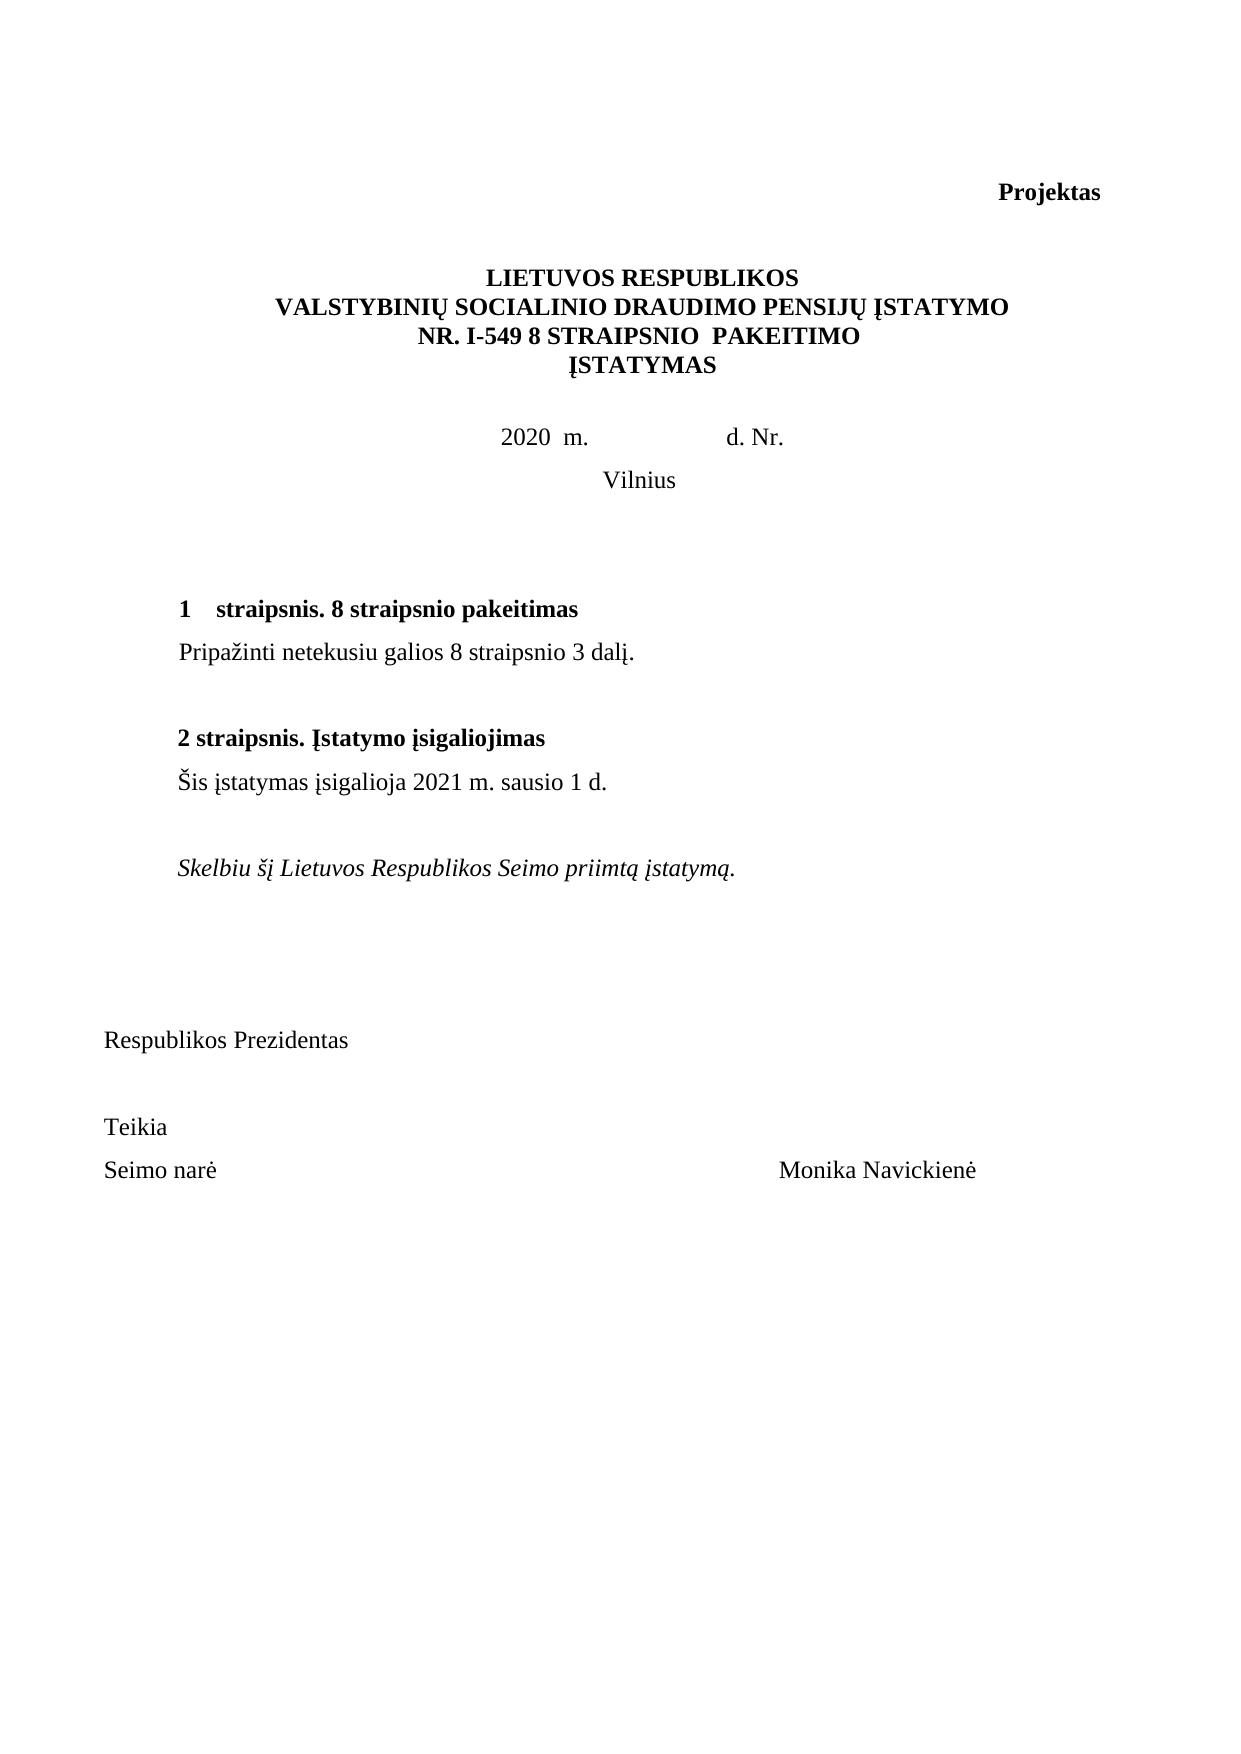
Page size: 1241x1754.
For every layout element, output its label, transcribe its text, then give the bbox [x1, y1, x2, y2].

text LIETUVOS RESPUBLIKOS [103, 263, 1181, 292]
text Pripažinti netekusiu galios 8 straipsnio 3 dalį. [178, 637, 1181, 666]
text 2020 m. d. Nr. [103, 422, 1181, 450]
text ĮSTATYMAS [103, 350, 1181, 378]
text Respublikos Prezidentas [103, 1025, 1181, 1054]
text 1 straipsnis. 8 straipsnio pakeitimas [178, 594, 1181, 623]
text 2 straipsnis. Įstatymo įsigaliojimas [103, 723, 1181, 752]
text NR. I-549 8 straipsnio PAKEITIMO [103, 321, 1181, 350]
text Skelbiu šį Lietuvos Respublikos Seimo priimtą įstatymą. [103, 853, 1181, 882]
text Vilnius [103, 465, 1181, 493]
text Teikia [103, 1112, 1181, 1140]
text Šis įstatymas įsigalioja 2021 m. sausio 1 d. [103, 767, 1181, 795]
text VALSTYBINIŲ SOCIALINIO DRAUDIMO PENSIJŲ ĮSTATYMO [103, 292, 1181, 321]
text Seimo narė Monika Navickienė [103, 1155, 1181, 1183]
text Projektas [778, 177, 1181, 206]
